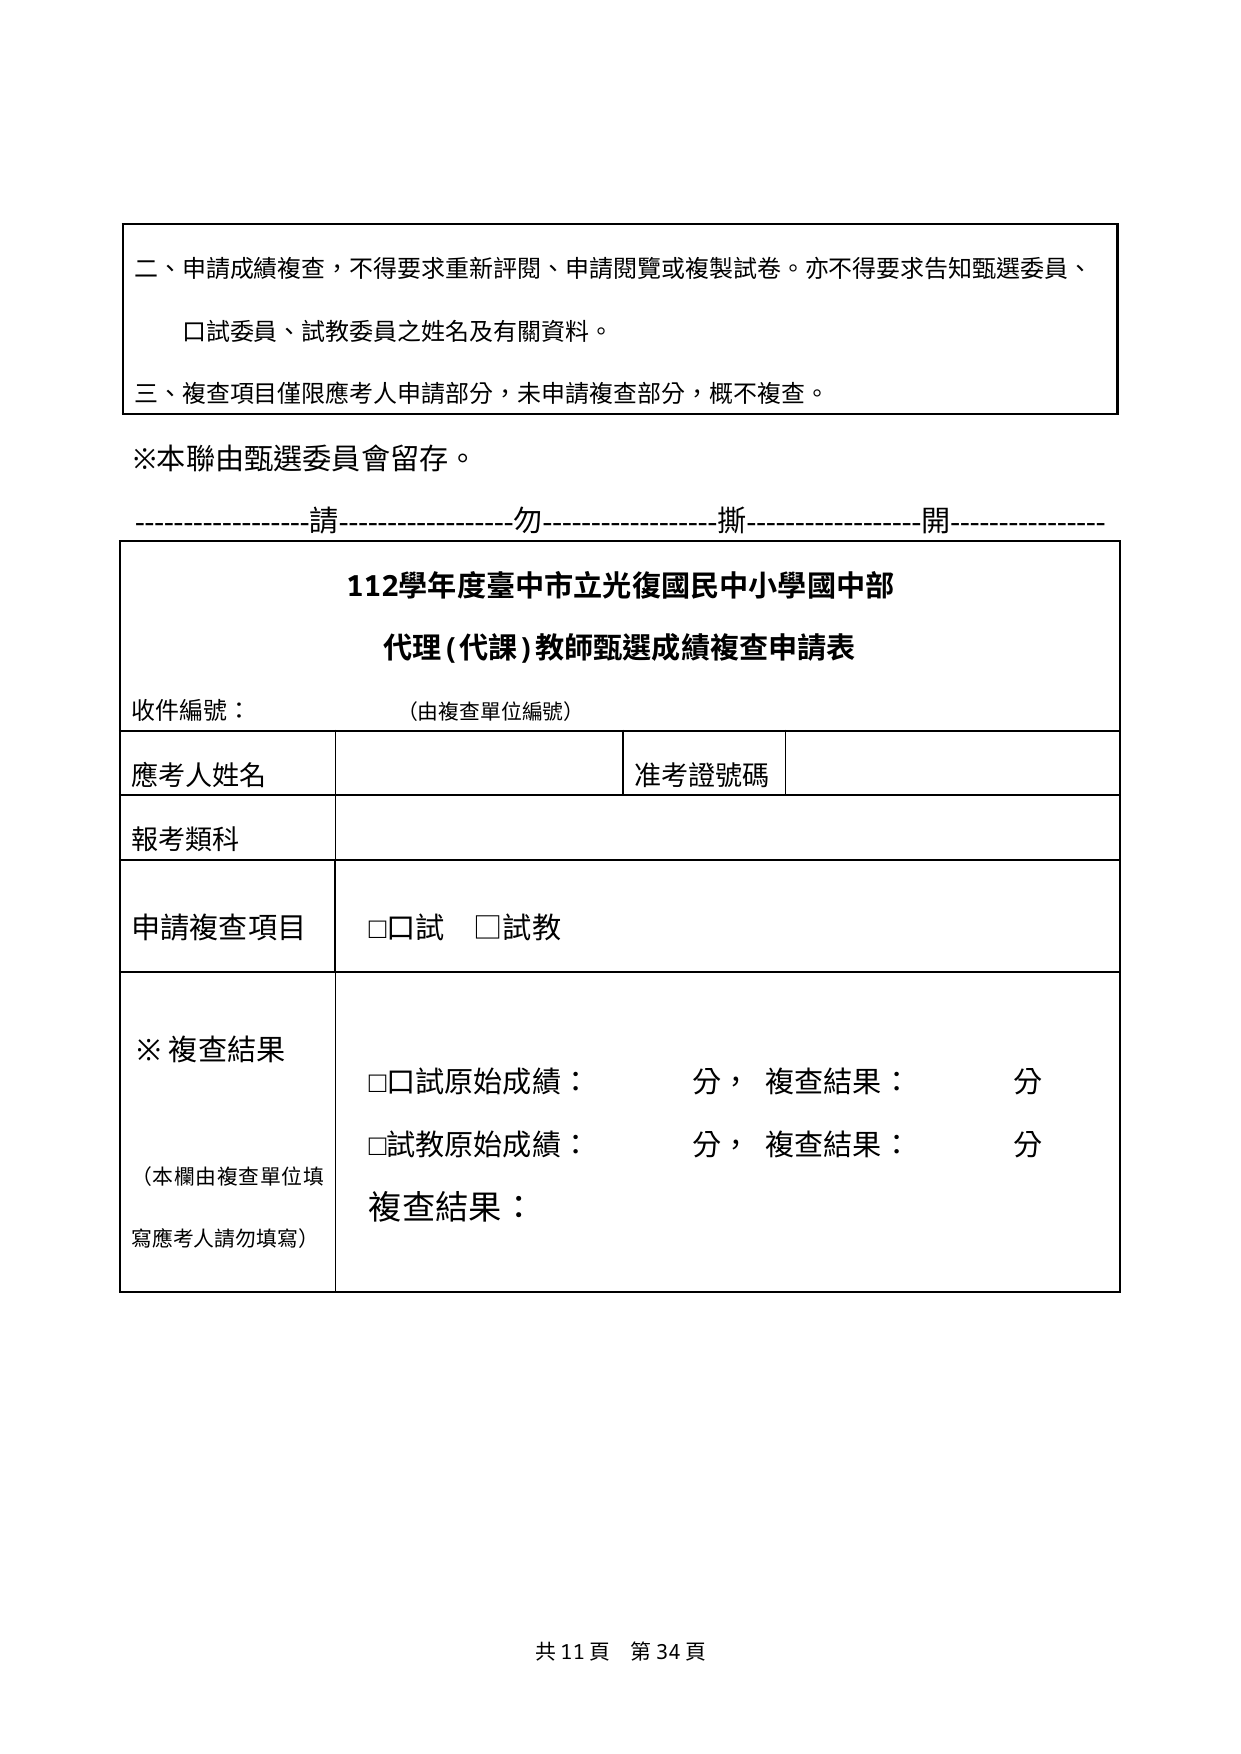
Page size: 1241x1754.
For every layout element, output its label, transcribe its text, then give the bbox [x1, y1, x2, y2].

table_cell 准考證號碼 [624, 732, 785, 794]
table_header 112學年度臺中市立光復國民中小學國中部 代理(代課)教師甄選成績複查申請表 收件編號： （由複查單位編號） [121, 542, 1119, 729]
table_cell □口試原始成績： 分， 複查結果： 分 □試教原始成績： 分， 複查結果： 分 複查結果： [336, 973, 1119, 1291]
table_cell [336, 732, 622, 794]
table_cell [786, 732, 1119, 794]
table_cell 申請複查項目 [121, 861, 334, 971]
table_cell [336, 796, 1119, 859]
text ------------------請------------------勿------------------撕------------------開---------------- [118, 477, 1122, 540]
table_cell 應考人姓名 [121, 732, 335, 794]
table_cell 報考類科 [121, 796, 335, 859]
table_cell 二、申請成績複查，不得要求重新評閱、申請閱覽或複製試卷。亦不得要求告知甄選委員、口試委員、試教委員之姓名及有關資料。 三、複查項目僅限應考人申請部分，未申請複查部分，概不複查。 [124, 225, 1116, 413]
table_cell 複查結果 （本欄由複查單位填寫應考人請勿填寫） [121, 973, 335, 1291]
table_cell □口試 □試教 [336, 861, 1119, 971]
text ※本聯由甄選委員會留存。 [118, 415, 1122, 477]
